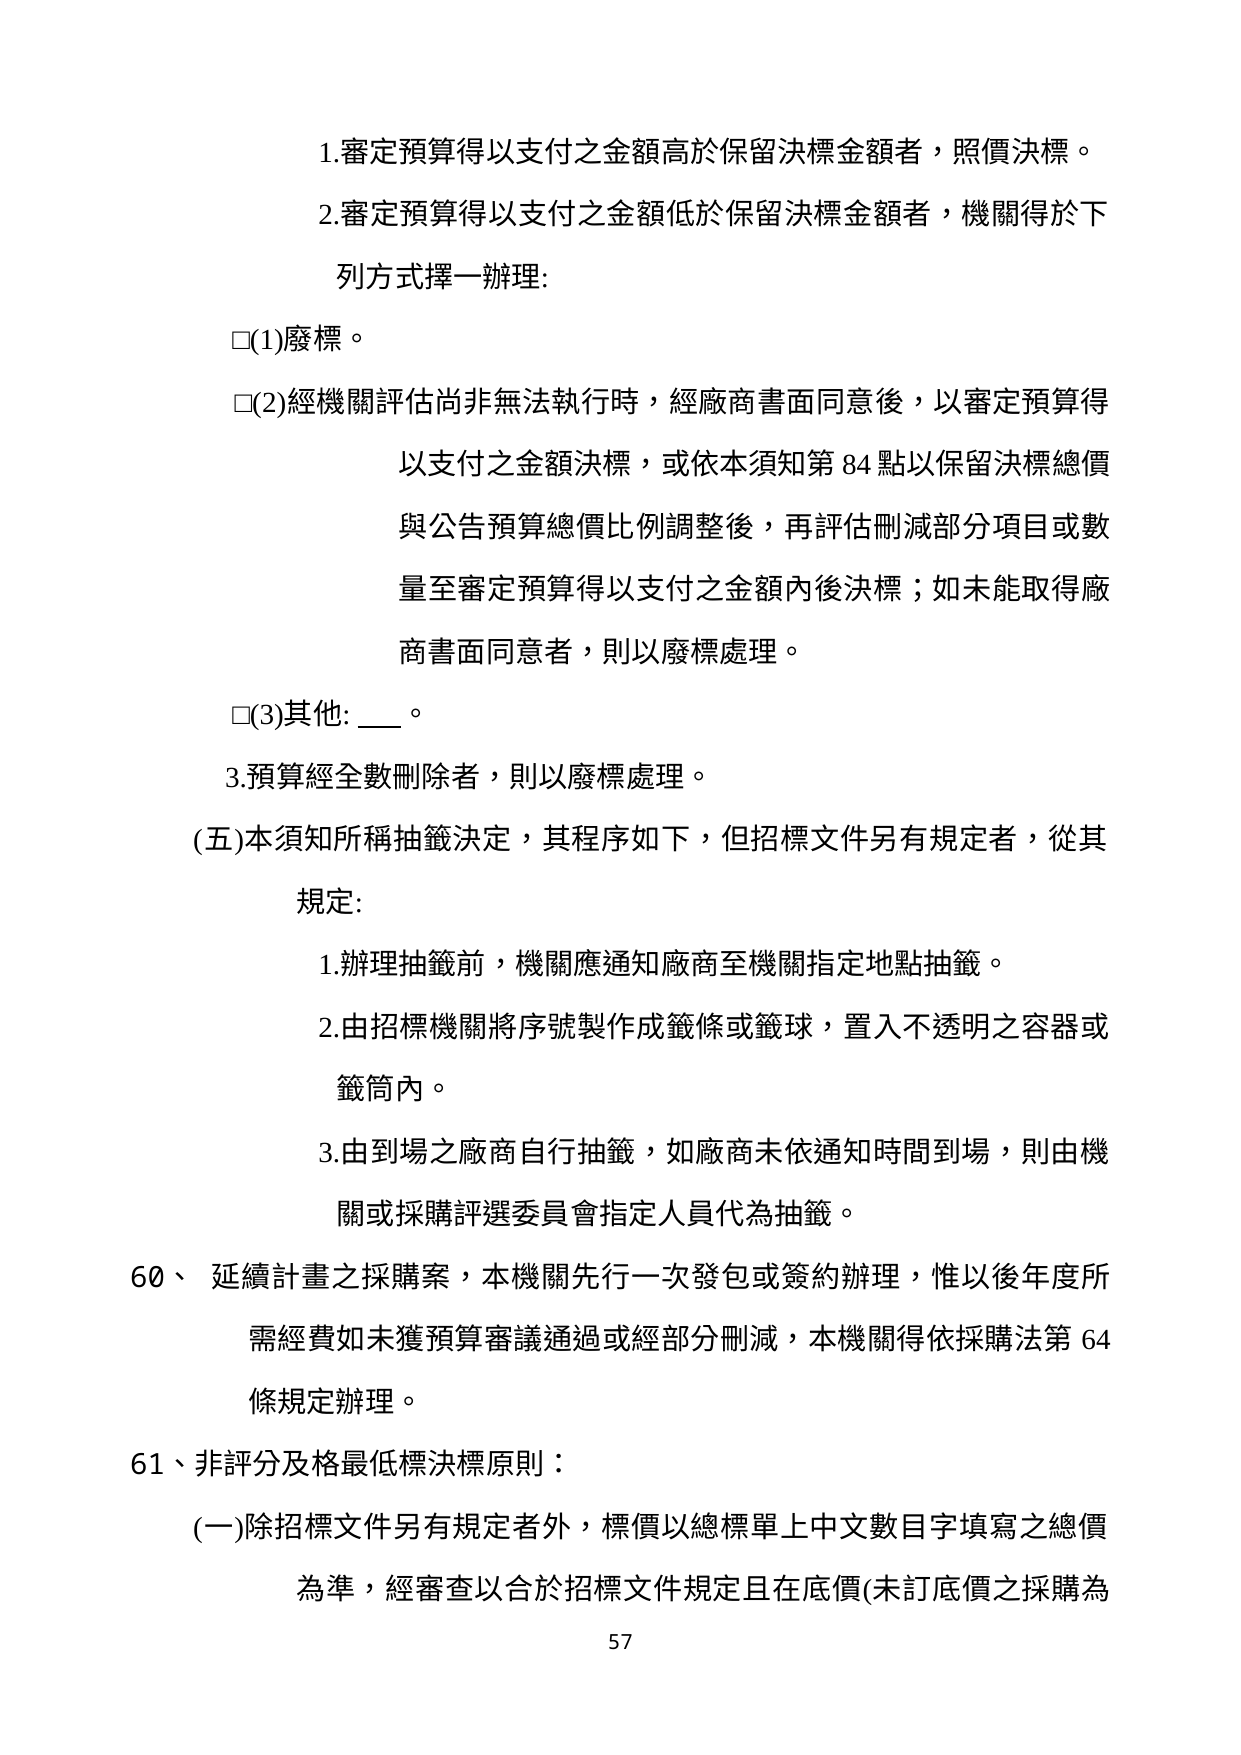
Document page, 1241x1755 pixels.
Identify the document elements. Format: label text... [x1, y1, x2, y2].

list 非評分及格最低標決標原則： [130, 1420, 1110, 1483]
text 2.審定預算得以支付之金額低於保留決標金額者，機關得於下列方式擇一辦理: [318, 170, 1110, 295]
text (一)除招標文件另有規定者外，標價以總標單上中文數目字填寫之總價為準，經審查以合於招標文件規定且在底價(未訂底價之採購為評審委員會建議之金額或預算金額，下同)以內之最低標價廠商，且無採購法第58條「總標價或部分標價偏低，顯不合理，有降低品質，不能誠信履約之虞或其他特殊情形」者，為得標廠商。 [130, 1483, 1110, 1608]
text 3.預算經全數刪除者，則以廢標處理。 [130, 733, 1110, 795]
text (五)本須知所稱抽籤決定，其程序如下，但招標文件另有規定者，從其規定: [130, 795, 1110, 920]
text 3.由到場之廠商自行抽籤，如廠商未依通知時間到場，則由機關或採購評選委員會指定人員代為抽籤。 [318, 1108, 1110, 1233]
text □(2)經機關評估尚非無法執行時，經廠商書面同意後，以審定預算得以支付之金額決標，或依本須知第84點以保留決標總價與公告預算總價比例調整後，再評估刪減部分項目或數量至審定預算得以支付之金額內後決標；如未能取得廠商書面同意者，則以廢標處理。 [130, 358, 1110, 670]
text 1.審定預算得以支付之金額高於保留決標金額者，照價決標。 [318, 108, 1110, 170]
text 1.辦理抽籤前，機關應通知廠商至機關指定地點抽籤。 [318, 920, 1110, 983]
text □(3)其他: 。 [130, 670, 1110, 733]
text □(1)廢標。 [130, 295, 1110, 358]
text 2.由招標機關將序號製作成籤條或籤球，置入不透明之容器或籤筒內。 [318, 983, 1110, 1108]
list 延續計畫之採購案，本機關先行一次發包或簽約辦理，惟以後年度所需經費如未獲預算審議通過或經部分刪減，本機關得依採購法第64條規定辦理。 [130, 1233, 1110, 1420]
